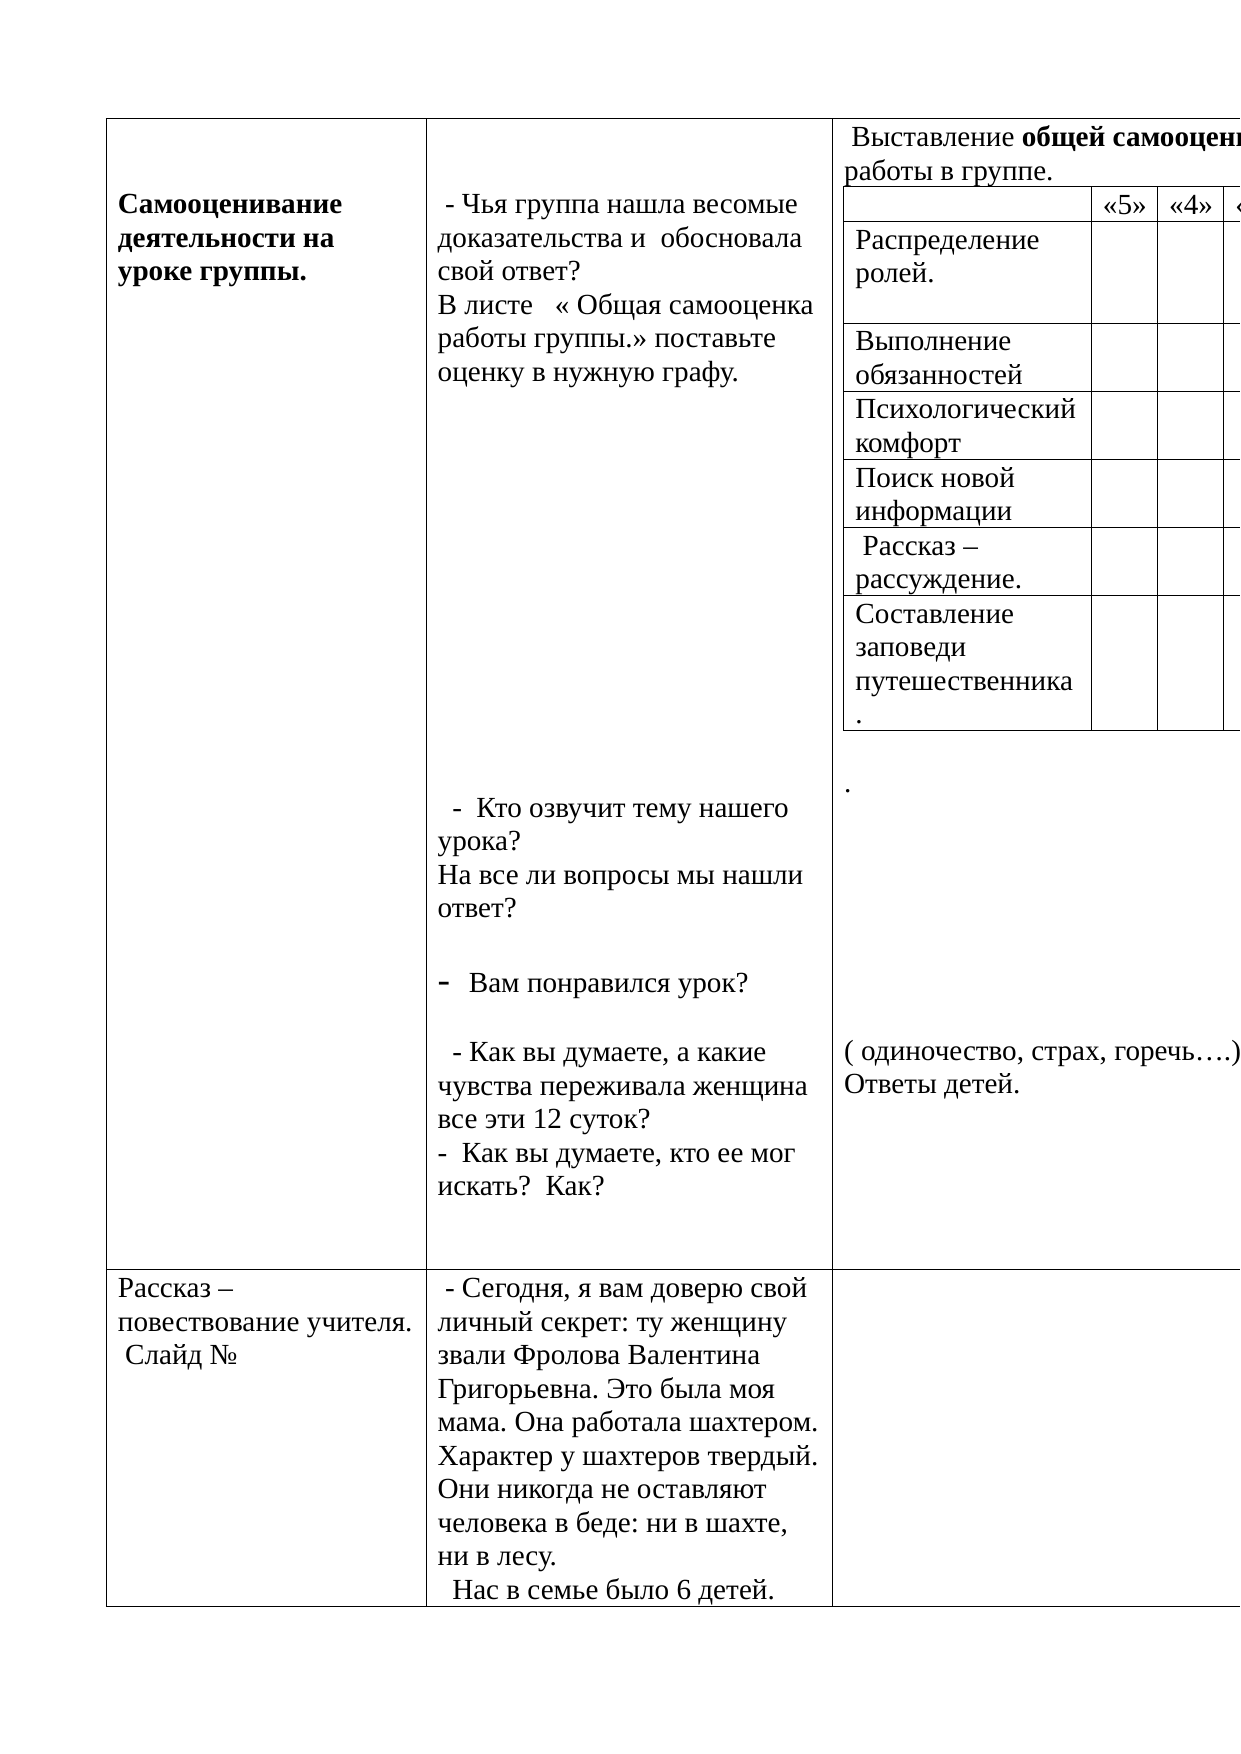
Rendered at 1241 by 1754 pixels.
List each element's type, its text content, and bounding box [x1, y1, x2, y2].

table_cell [1092, 222, 1157, 322]
table_cell [1224, 222, 1240, 322]
table_cell [1158, 528, 1223, 595]
table_cell [1224, 392, 1240, 459]
table_header [844, 187, 1091, 221]
table_cell когда записываем, фиксируем на бумаге. Пополнить свои знания об окружающем мире…. Учащиеся фиксируют свои знания. Группы выбирают добровольно задания. Учащиеся работают в группах Используется прием чтения с пометками - инсерт. Отвечают на поставленные вопросы. Работа с Бортовым журналом. - Пополнить свои знания об окружающем мире. Каким образом спаслась женщина? да Используем новые знания . Учащиеся группой составляют рассказ, каким образом женщина могла бы спастись…. Рассказ должен быть кратким. В нем должны быть факты, доказательства, логическая цепочка мыслей, начало, конец. Нам кажется….. Женщина могла…… Женщина научилась….. Она использовала….. озвучивание рассказов – рассуждений. Учащиеся формируют заповеди и высказывают свое мнение. Выставление общей самооценки работы в группе. . ( одиночество, страх, горечь….) Ответы детей. [833, 119, 1240, 1269]
table_cell [1092, 528, 1157, 595]
table_cell [1092, 596, 1157, 730]
table_cell [1224, 596, 1240, 730]
table_cell [1092, 324, 1157, 391]
table_header «3» [1224, 187, 1240, 221]
table_cell [1224, 324, 1240, 391]
table_cell - Сегодня, я вам доверю свой личный секрет: ту женщину звали Фролова Валентина Григорьевна. Это была моя мама. Она работала шахтером. Характер у шахтеров твердый. Они никогда не оставляют человека в беде: ни в шахте, ни в лесу. Нас в семье было 6 детей. [427, 1270, 832, 1606]
table_header «5» [1092, 187, 1157, 221]
table_cell [833, 1270, 1240, 1606]
table_cell Поиск новой информации [844, 460, 1091, 527]
table_cell [1092, 392, 1157, 459]
table_cell Составление заповеди путешественника. [844, 596, 1091, 730]
table_cell [1158, 222, 1223, 322]
table_cell Распределение ролей. [844, 222, 1091, 322]
table_cell [1158, 596, 1223, 730]
table_cell - Чья группа нашла весомые доказательства и обосновала свой ответ? В листе « Общая самооценка работы группы.» поставьте оценку в нужную графу. - Кто озвучит тему нашего урока? На все ли вопросы мы нашли ответ? - Вам понравился урок? - Как вы думаете, а какие чувства переживала женщина все эти 12 суток? - Как вы думаете, кто ее мог искать? Как? [427, 119, 832, 1269]
table_cell [1224, 460, 1240, 527]
table_cell Выполнение обязанностей [844, 324, 1091, 391]
table_cell [1224, 528, 1240, 595]
table_cell Рассказ – рассуждение. [844, 528, 1091, 595]
table_cell [1092, 460, 1157, 527]
table_cell Самооценивание деятельности на уроке группы. [107, 119, 426, 1269]
table_cell Психологический комфорт [844, 392, 1091, 459]
table_cell [1158, 460, 1223, 527]
table_header «4» [1158, 187, 1223, 221]
table_cell [1158, 324, 1223, 391]
table_cell Рассказ – повествование учителя. Слайд № [107, 1270, 426, 1606]
table_cell [1158, 392, 1223, 459]
